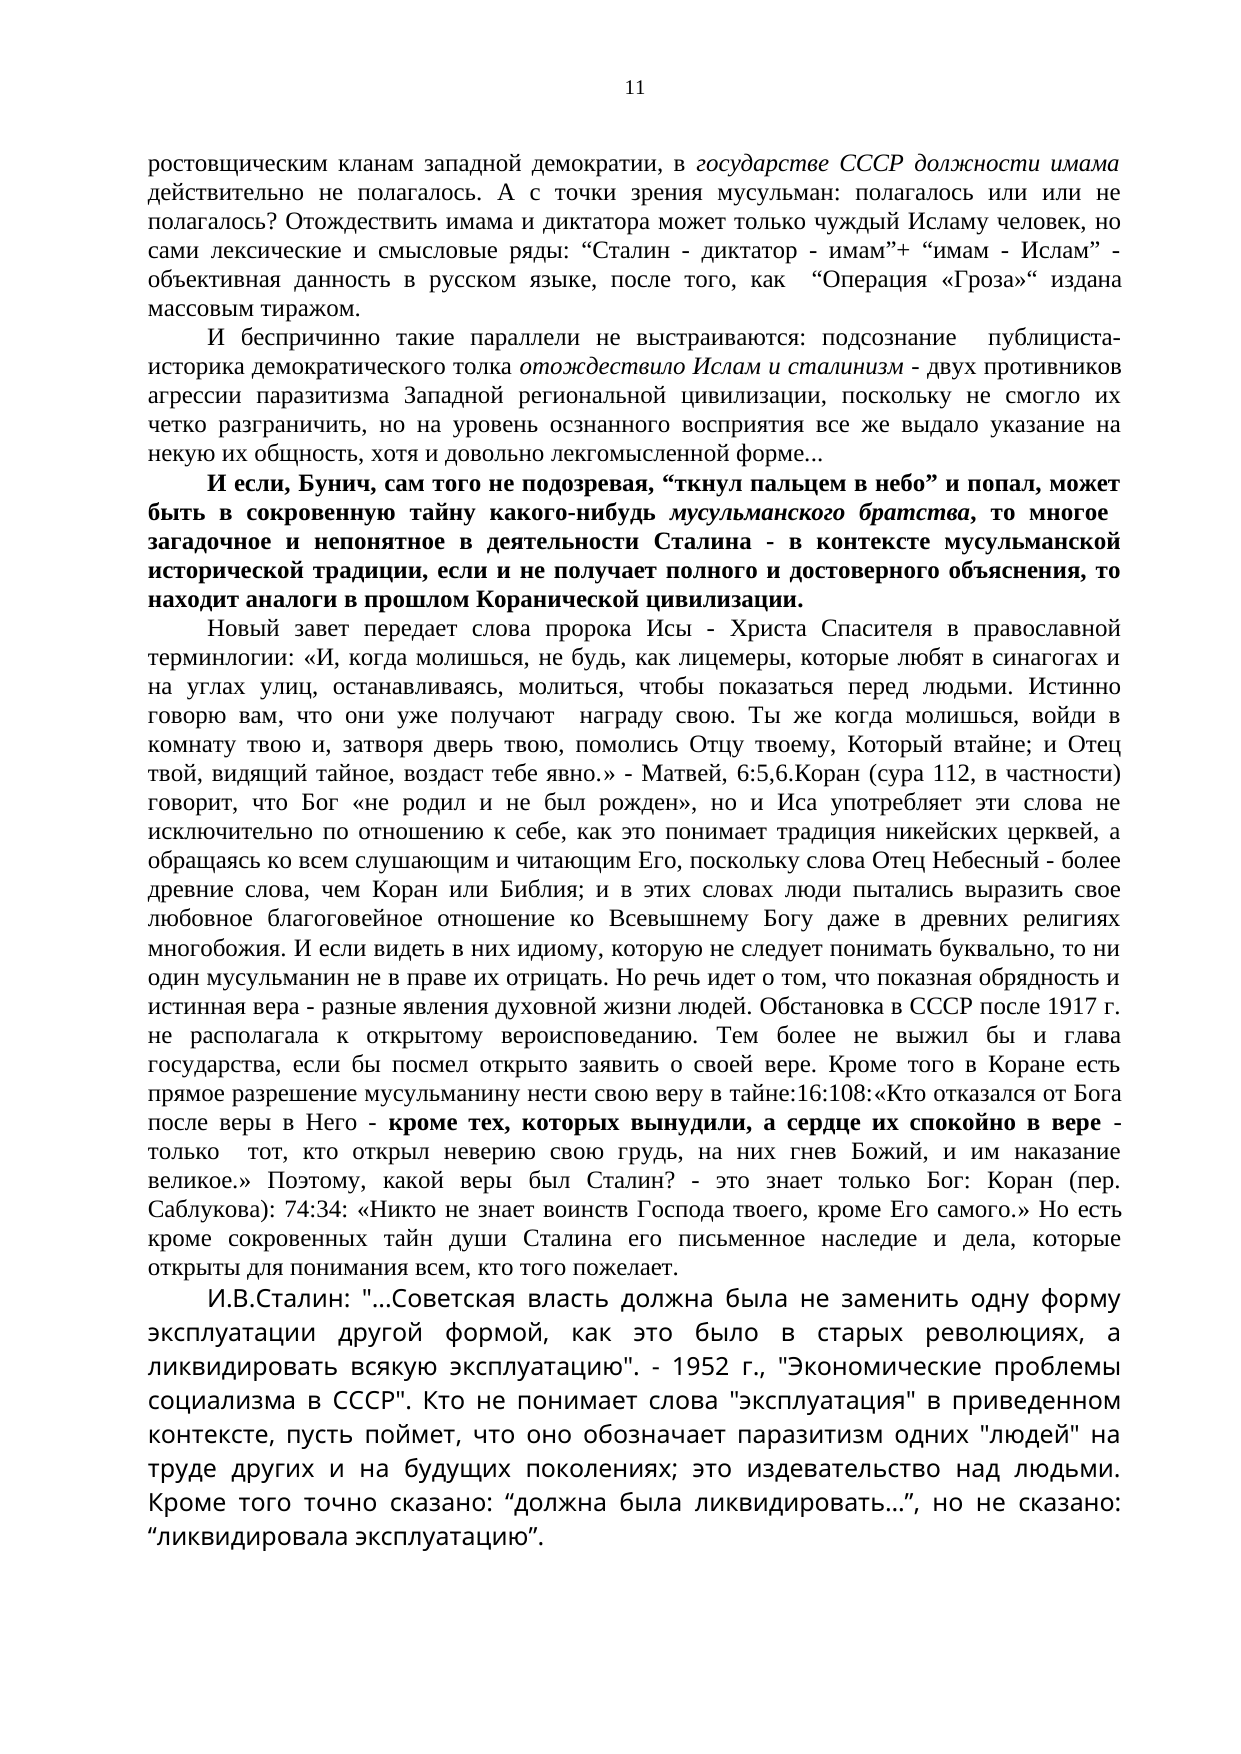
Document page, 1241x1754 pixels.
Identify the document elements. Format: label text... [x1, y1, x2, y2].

text И беспричинно такие параллели не выстраиваются: подсознание публициста-историка демократического толка отождествило Ислам и сталинизм - двух противников агрессии паразитизма Западной региональной цивилизации, поскольку не смогло их четко разграничить, но на уровень осзнанного восприятия все же выдало указание на некую их общность, хотя и довольно лекгомысленной форме... [148, 322, 1122, 467]
text И если, Бунич, сам того не подозревая, “ткнул пальцем в небо” и попал, может быть в сокровенную тайну какого-нибудь мусульманского братства, то многое ­­ загадочное и непонятное в деятельности Сталина - в контексте мусульманской исторической традиции, если и не получает полного и достоверного объяснения, то находит аналоги в прошлом Коранической цивилизации. [148, 467, 1122, 613]
text Новый завет передает слова пророка Исы - Христа Спасителя в православной терминлогии: «И, когда молишься, не будь, как лицемеры, которые любят в синагогах и на углах улиц, останавливаясь, молиться, чтобы показаться перед людьми. Истинно говорю вам, что они уже получают награду свою. Ты же когда молишься, войди в комнату твою и, затворя дверь твою, помолись Отцу твоему, Который втайне; и Отец твой, видящий тайное, воздаст тебе явно.» - Матвей, 6:5,6.Коран (сура 112, в частности) говорит, что Бог «не родил и не был рожден», но и Иса употребляет эти слова не исключительно по отношению к себе, как это понимает традиция никейских церквей, а обращаясь ко всем слушающим и читающим Его, поскольку слова Отец Небесный - более древние слова, чем Коран или Библия; и в этих словах люди пытались выразить свое любовное благоговейное отношение ко Всевышнему Богу даже в древних религиях многобожия. И если видеть в них идиому, которую не следует понимать буквально, то ни один мусульманин не в праве их отрицать. Но речь идет о том, что показная обрядность и истинная вера - разные явления духовной жизни людей. Обстановка в СССР после 1917 г. не располагала к открытому вероиспо­веданию. Тем более не выжил бы и глава государства, если бы посмел открыто заявить о своей вере. Кроме того в Коране есть прямое разрешение мусульманину нести свою веру в тайне:16:108:«Кто отказался от Бога после веры в Него - кроме тех, которых вынудили, а сердце их спокойно в вере - только тот, кто открыл неверию свою грудь, на них гнев Божий, и им наказание великое.» Поэтому, какой веры был Сталин? - это знает только Бог: Коран (пер. Саблукова): 74:34: «Никто не знает воинств Господа твоего, кроме Его самого.» Но есть кроме сокровенных тайн души Сталина его письменное наследие и дела, которые открыты для понимания всем, кто того пожелает. [148, 613, 1122, 1281]
text ростовщическим кланам западной демократии, в государстве СССР должности имама действительно не полагалось. А с точки зрения мусульман: полагалось или или не полагалось? Отождествить имама и диктатора может только чуждый Исламу человек, но сами лексические и смысловые ряды: “Сталин - диктатор - имам”+ “имам - Ислам” - объективная данность в русском языке, после того, как “Операция «Гроза»“ издана массовым тиражом. [148, 148, 1122, 322]
text И.В.Сталин: "...Советская власть должна была не заменить одну форму эксплуатации другой формой, как это было в старых революциях, а ликвидировать всякую эксплуатацию". - 1952 г., "Экономические проблемы социализма в СССР". Кто не понимает слова "эксплуатация" в приведенном контексте, пусть поймет, что оно обозначает паразитизм одних "людей" на труде других и на будущих поколениях; это издевательство над людьми. Кроме того точно сказано: “должна была ликвидировать...”, но не сказано: “ликвидировала эксплуатацию”. [148, 1281, 1122, 1553]
